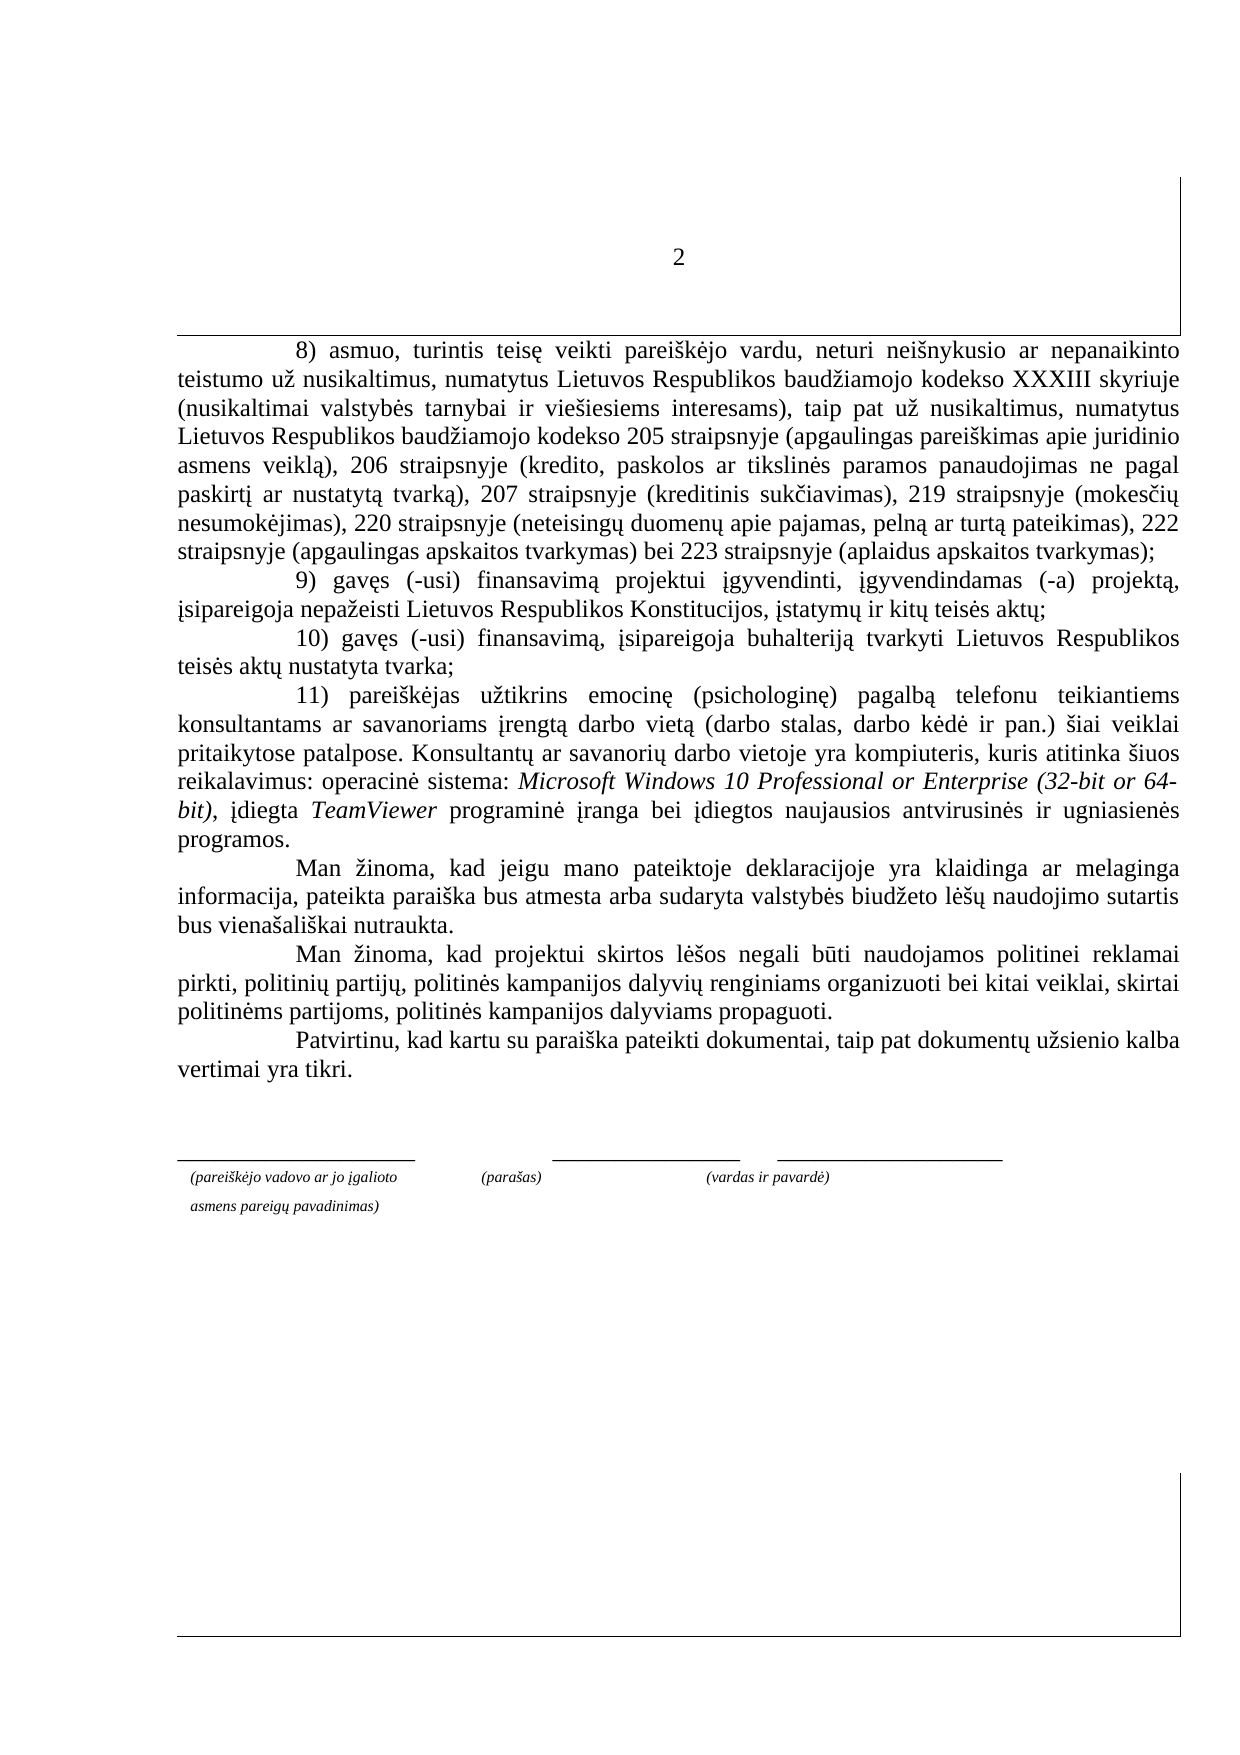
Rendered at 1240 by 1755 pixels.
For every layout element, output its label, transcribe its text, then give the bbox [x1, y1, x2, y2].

text asmens pareigų pavadinimas) [177, 1197, 1181, 1225]
text 11) pareiškėjas užtikrins emocinę (psichologinę) pagalbą telefonu teikiantiems konsultantams ar savanoriams įrengtą darbo vietą (darbo stalas, darbo kėdė ir pan.) šiai veiklai pritaikytose patalpose. Konsultantų ar savanorių darbo vietoje yra kompiuteris, kuris atitinka šiuos reikalavimus: operacinė sistema: Microsoft Windows 10 Professional or Enterprise (32-bit or 64-bit), įdiegta TeamViewer programinė įranga bei įdiegtos naujausios antvirusinės ir ugniasienės programos. [177, 680, 1181, 853]
text Man žinoma, kad projektui skirtos lėšos negali būti naudojamos politinei reklamai pirkti, politinių partijų, politinės kampanijos dalyvių renginiams organizuoti bei kitai veiklai, skirtai politinėms partijoms, politinės kampanijos dalyviams propaguoti. [177, 939, 1181, 1025]
text ___________________ _______________ __________________ [177, 1135, 1181, 1164]
text 9) gavęs (-usi) finansavimą projektui įgyvendinti, įgyvendindamas (-a) projektą, įsipareigoja nepažeisti Lietuvos Respublikos Konstitucijos, įstatymų ir kitų teisės aktų; [177, 565, 1181, 623]
text 10) gavęs (-usi) finansavimą, įsipareigoja buhalteriją tvarkyti Lietuvos Respublikos teisės aktų nustatyta tvarka; [177, 623, 1181, 680]
text Patvirtinu, kad kartu su paraiška pateikti dokumentai, taip pat dokumentų užsienio kalba vertimai yra tikri. [177, 1025, 1181, 1083]
text (pareiškėjo vadovo ar jo įgalioto (parašas) (vardas ir pavardė) [177, 1168, 1181, 1197]
text 8) asmuo, turintis teisę veikti pareiškėjo vardu, neturi neišnykusio ar nepanaikinto teistumo už nusikaltimus, numatytus Lietuvos Respublikos baudžiamojo kodekso XXXIII skyriuje (nusikaltimai valstybės tarnybai ir viešiesiems interesams), taip pat už nusikaltimus, numatytus Lietuvos Respublikos baudžiamojo kodekso 205 straipsnyje (apgaulingas pareiškimas apie juridinio asmens veiklą), 206 straipsnyje (kredito, paskolos ar tikslinės paramos panaudojimas ne pagal paskirtį ar nustatytą tvarką), 207 straipsnyje (kreditinis sukčiavimas), 219 straipsnyje (mokesčių nesumokėjimas), 220 straipsnyje (neteisingų duomenų apie pajamas, pelną ar turtą pateikimas), 222 straipsnyje (apgaulingas apskaitos tvarkymas) bei 223 straipsnyje (aplaidus apskaitos tvarkymas); [177, 335, 1181, 565]
text Man žinoma, kad jeigu mano pateiktoje deklaracijoje yra klaidinga ar melaginga informacija, pateikta paraiška bus atmesta arba sudaryta valstybės biudžeto lėšų naudojimo sutartis bus vienašališkai nutraukta. [177, 853, 1181, 939]
